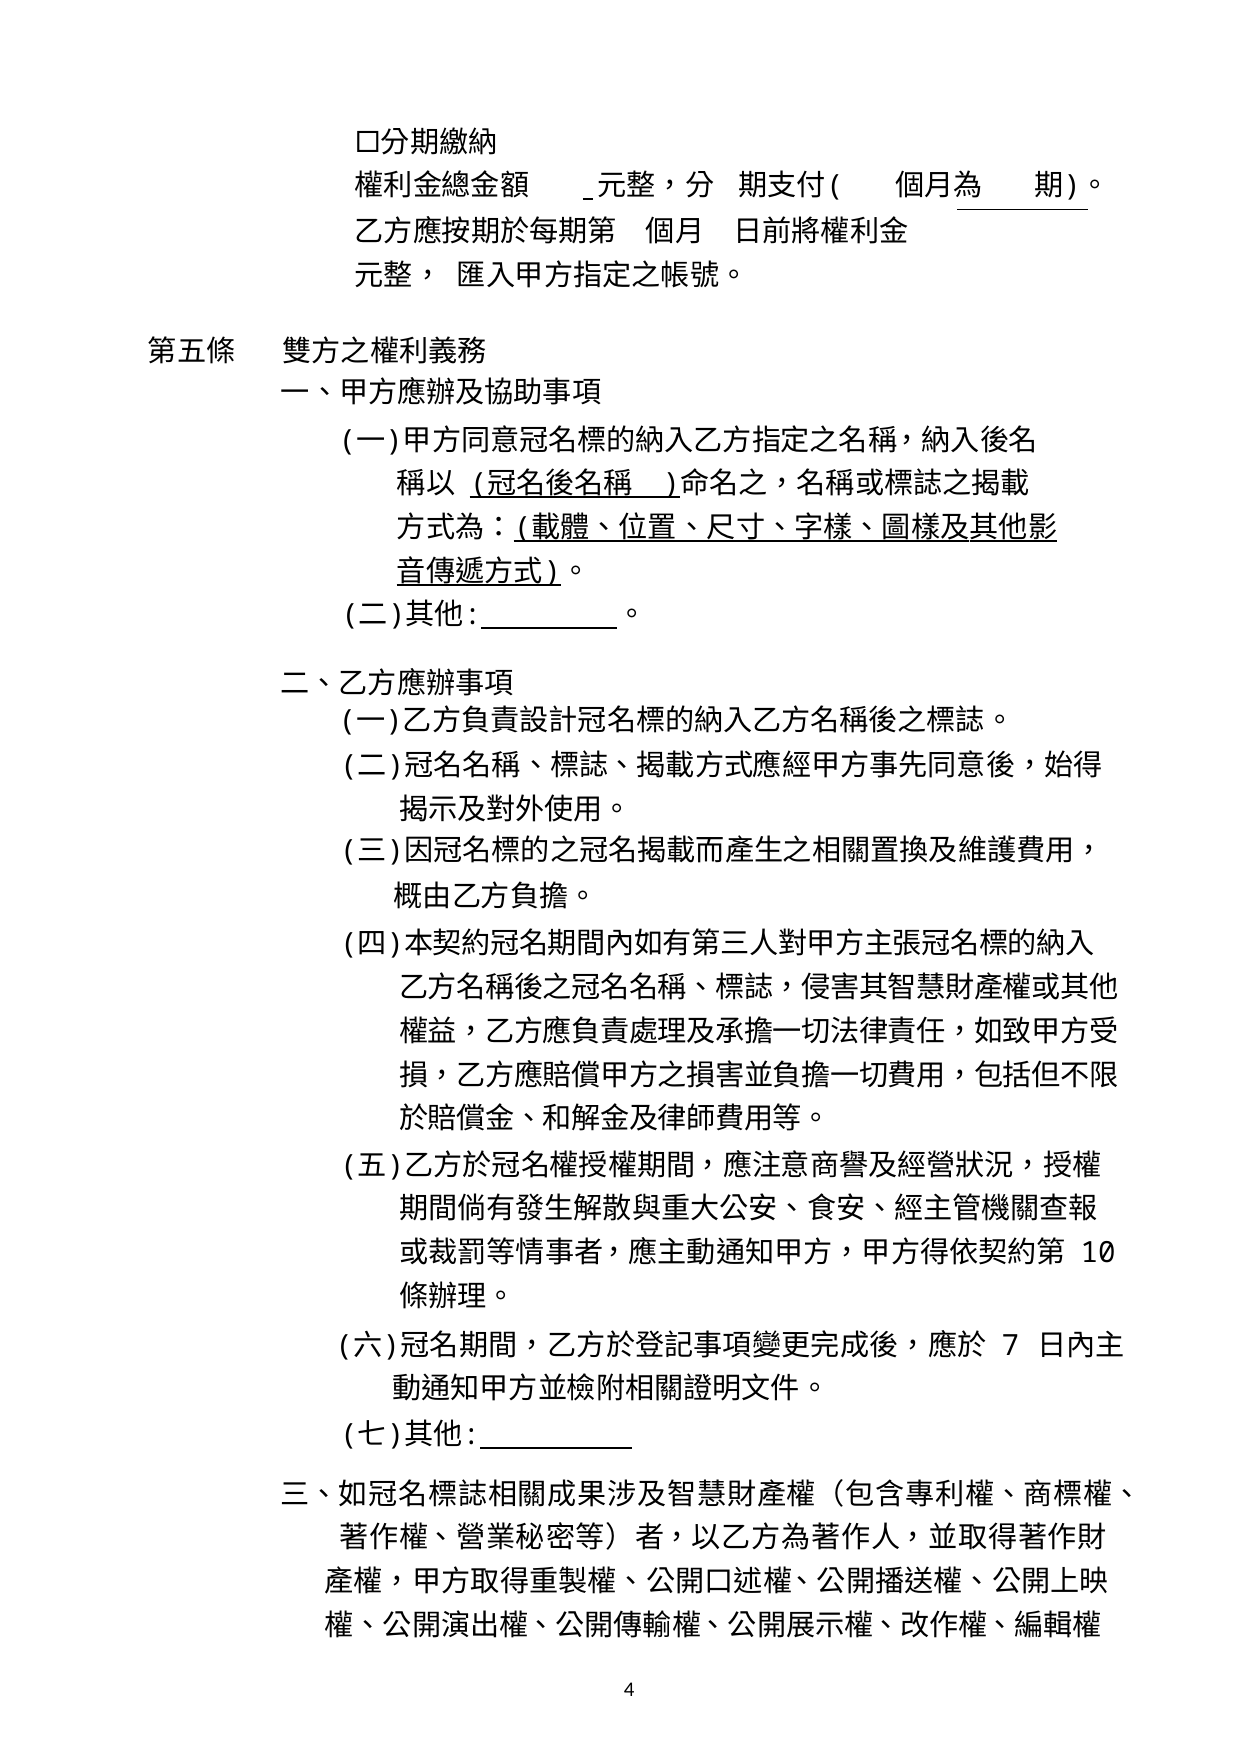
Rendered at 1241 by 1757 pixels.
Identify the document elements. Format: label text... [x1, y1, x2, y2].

text 第五條 雙方之權利義務 [148, 328, 1122, 370]
text (一)乙方負責設計冠名標的納入乙方名稱後之標誌。 [338, 702, 1122, 738]
text (二)冠名名稱、標誌、揭載方式應經甲方事先同意後，始得 揭示及對外使用。 [340, 741, 1122, 828]
text 一、甲方應辦及協助事項 [281, 370, 1122, 410]
text (六)冠名期間，乙方於登記事項變更完成後，應於 7 日內主動通知甲方並檢附相關證明文件。 [335, 1320, 1125, 1408]
text (一)甲方同意冠名標的納入乙方指定之名稱，納入後名稱以 (冠名後名稱 )命名之，名稱或標誌之揭載方式為：(載體、位置、尺寸、字樣、圖樣及其他影音傳遞方式)。 [338, 415, 1057, 590]
text 分期繳納 [354, 121, 1122, 161]
text 二、乙方應辦事項 [280, 662, 1122, 702]
text (三)因冠名標的之冠名揭載而產生之相關置換及維護費用， [339, 828, 1122, 869]
text (二)其他: 。 [341, 591, 1122, 633]
text (五)乙方於冠名權授權期間，應注意商譽及經營狀況，授權期間倘有發生解散與重大公安、食安、經主管機關查報或裁罰等情事者，應主動通知甲方，甲方得依契約第 10 條辦理。 [340, 1140, 1125, 1315]
text 權利金總金額 元整，分 期支付( 個月為 期)。 [354, 161, 1122, 204]
text (四)本契約冠名期間內如有第三人對甲方主張冠名標的納入乙方名稱後之冠名名稱、標誌，侵害其智慧財產權或其他權益，乙方應負責處理及承擔一切法律責任，如致甲方受損，乙方應賠償甲方之損害並負擔一切費用，包括但不限於賠償金、和解金及律師費用等。 [340, 919, 1122, 1137]
text (七)其他: [340, 1410, 1092, 1454]
text 概由乙方負擔。 [340, 870, 1122, 916]
text 三、如冠名標誌相關成果涉及智慧財產權（包含專利權、商標權、 著作權、營業秘密等）者，以乙方為著作人，並取得著作財產權，甲方取得重製權、公開口述權、公開播送權、公開上映權、公開演出權、公開傳輸權、公開展示權、改作權、編輯權 及出租權等10項著作財產權之授權，並享有不限時間、地域、次數、方式、非專屬、無償利用、並得再轉授權第三人利用之權利，且乙方不得撤銷上開授權。乙方承諾對甲方及其再授權利用之第三人不行使著作人格權。 [280, 1469, 1122, 1644]
text 乙方應按期於每期第 個月 日前將權利金 元整， 匯入甲方指定之帳號。 [354, 207, 1090, 294]
